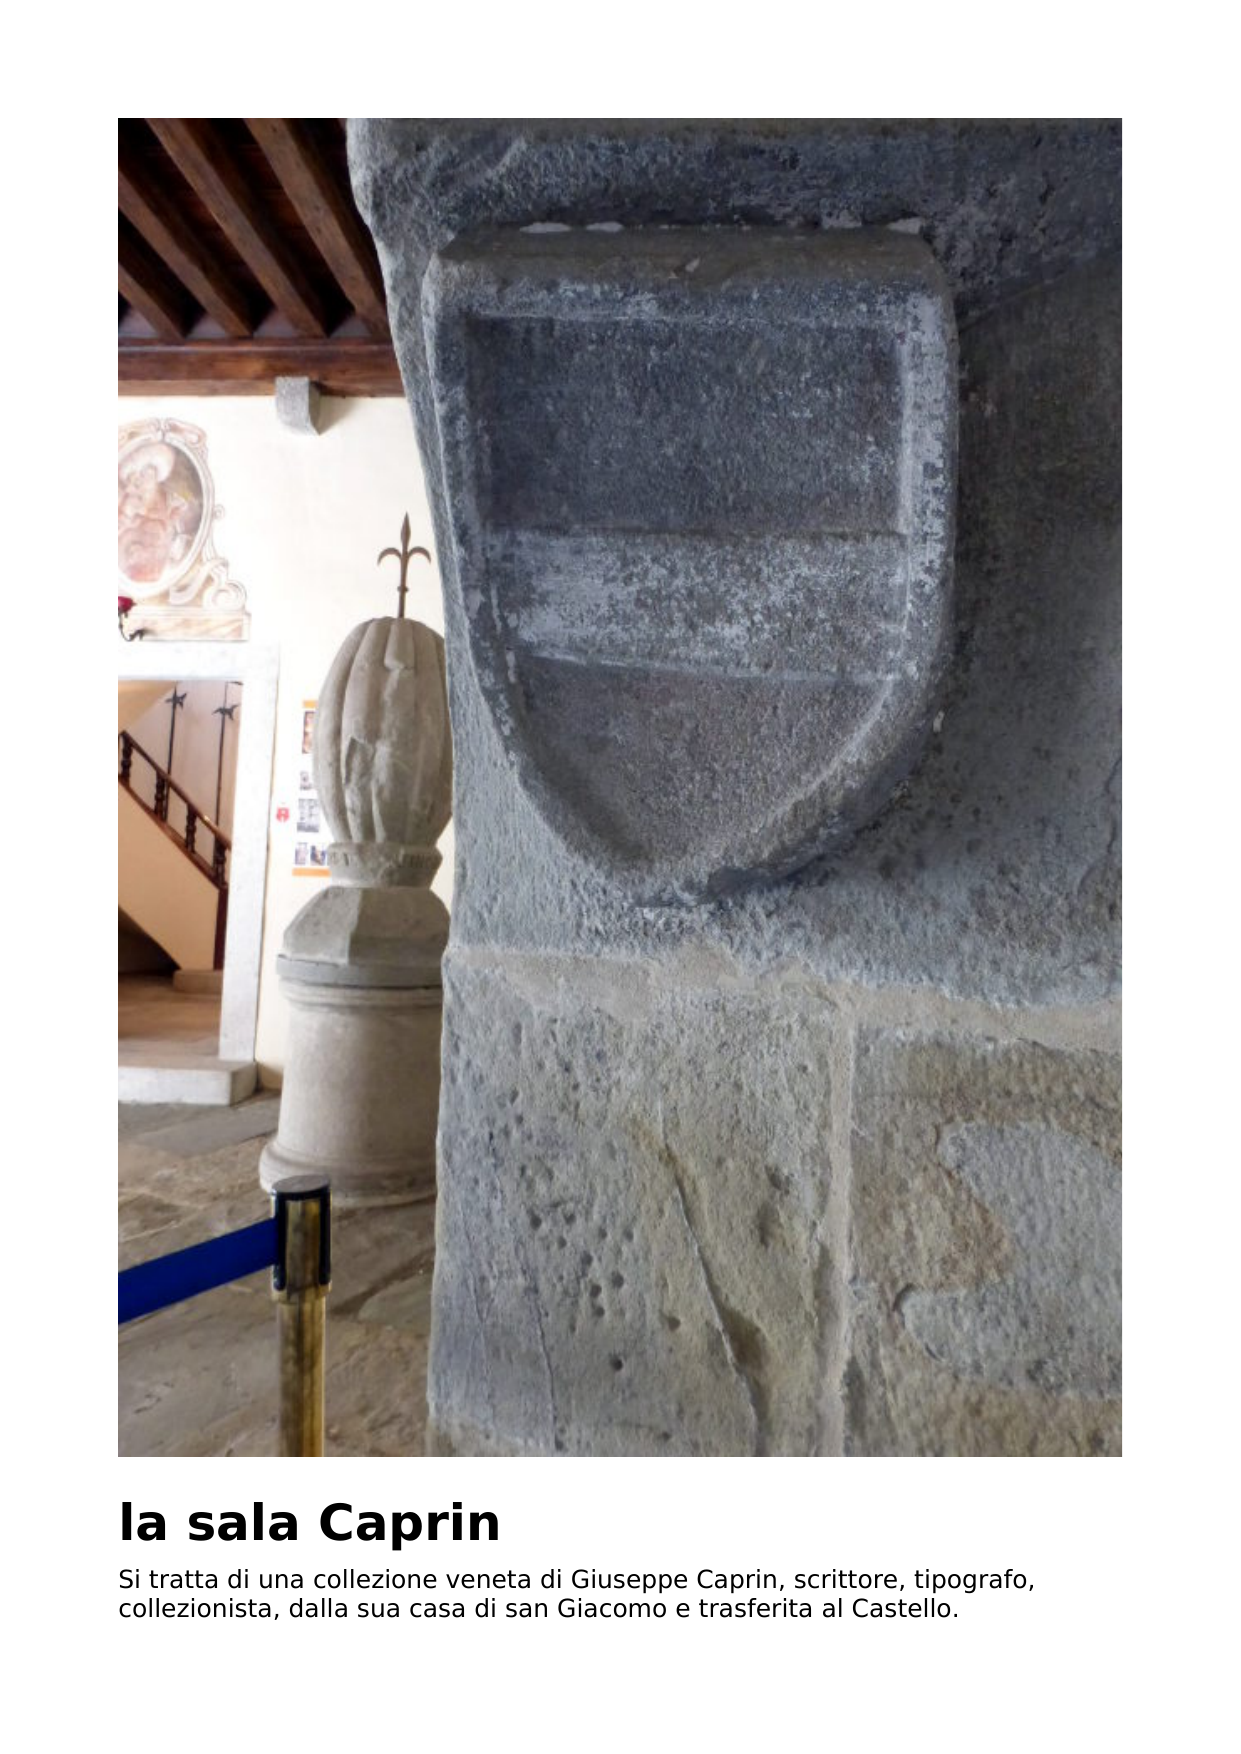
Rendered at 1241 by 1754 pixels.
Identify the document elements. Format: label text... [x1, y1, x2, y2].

text Si tratta di una collezione veneta di Giuseppe Caprin, scrittore, tipografo, collezionista, dalla sua casa di san Giacomo e trasferita al Castello. [118, 1565, 1122, 1623]
picture [118, 118, 1123, 1457]
subtitle la sala Caprin [118, 1494, 1122, 1552]
